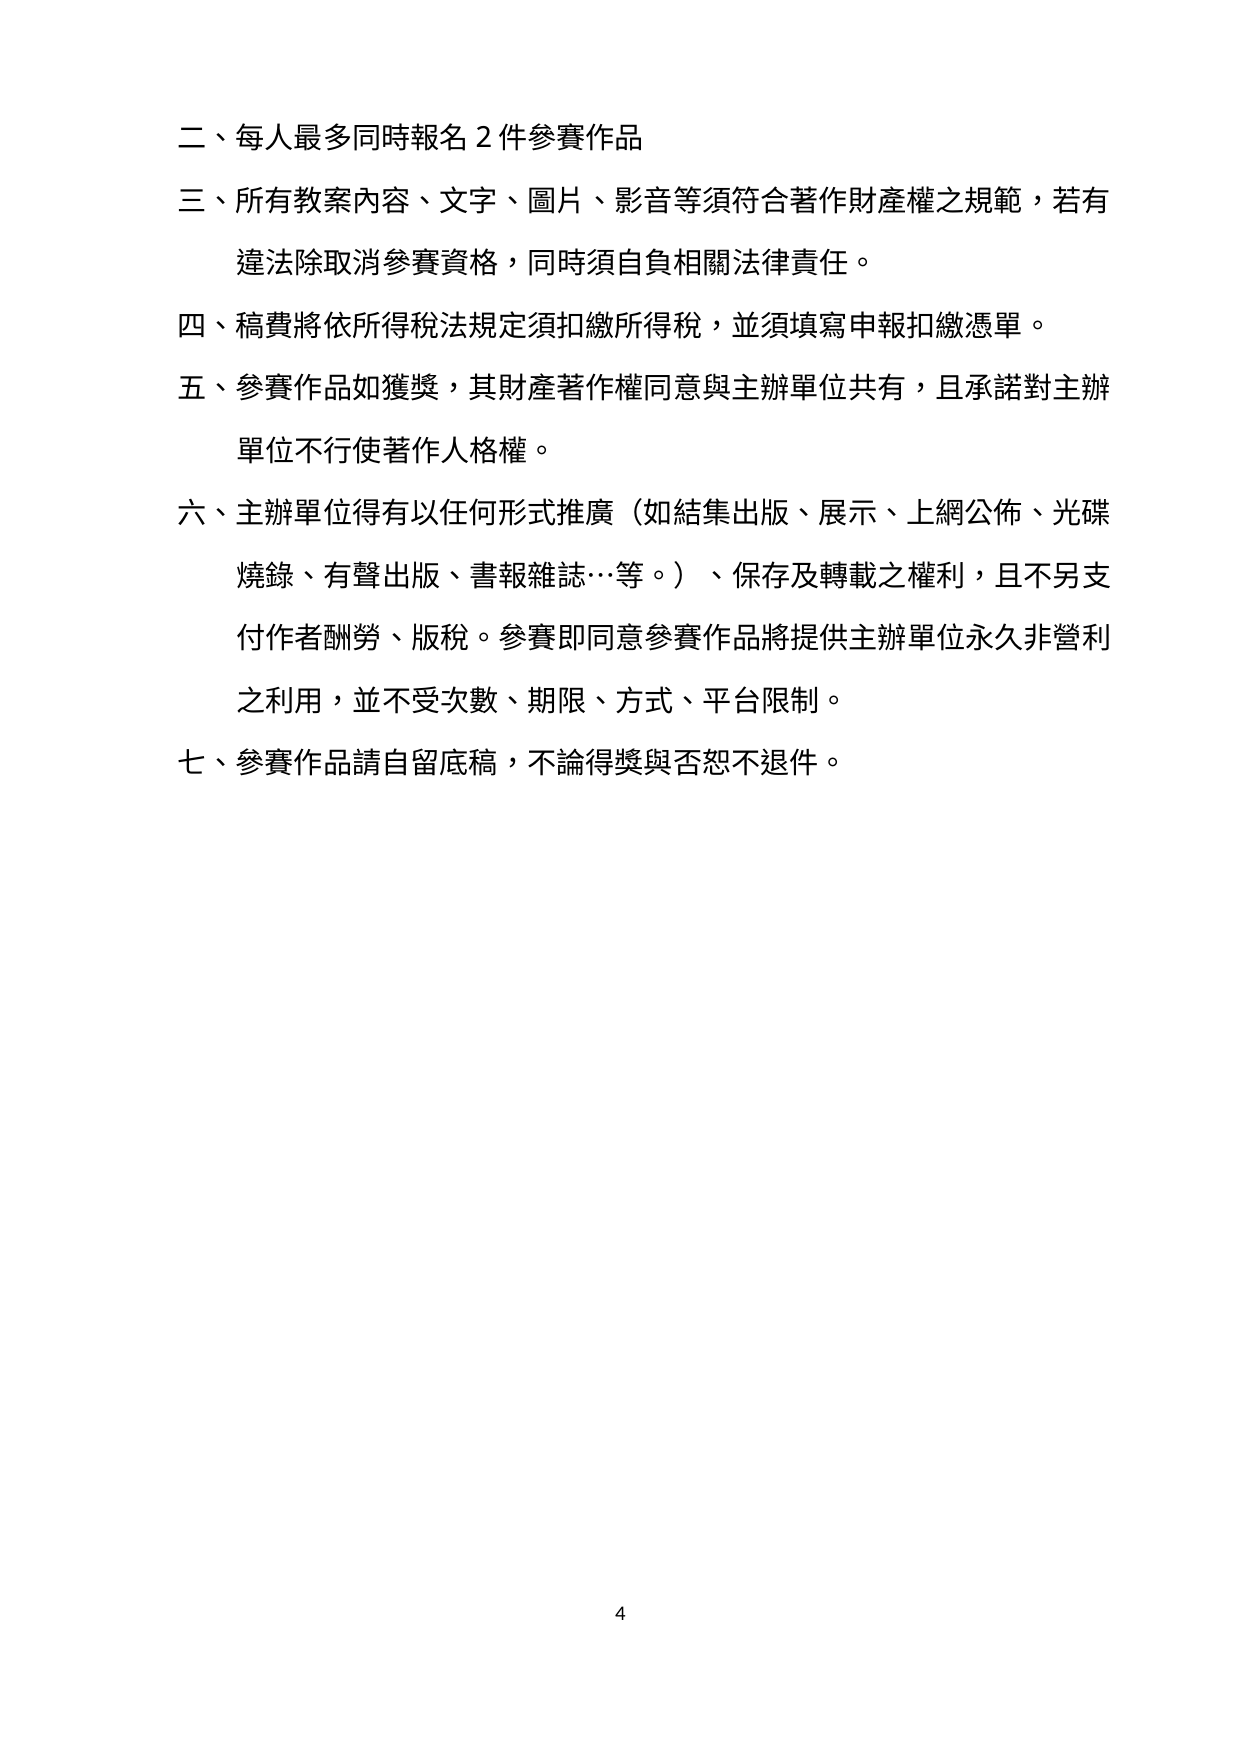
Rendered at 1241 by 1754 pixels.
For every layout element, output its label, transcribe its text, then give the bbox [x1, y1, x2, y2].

text 三、所有教案內容、文字、圖片、影音等須符合著作財產權之規範，若有違法除取消參賽資格，同時須自負相關法律責任。 [177, 157, 1122, 282]
text 二、每人最多同時報名2件參賽作品 [118, 94, 1122, 157]
text 六、主辦單位得有以任何形式推廣（如結集出版、展示、上網公佈、光碟燒錄、有聲出版、書報雜誌…等。）、保存及轉載之權利，且不另支付作者酬勞、版稅。參賽即同意參賽作品將提供主辦單位永久非營利之利用，並不受次數、期限、方式、平台限制。 [177, 469, 1122, 719]
text 七、參賽作品請自留底稿，不論得獎與否恕不退件。 [118, 719, 1122, 782]
text 五、參賽作品如獲獎，其財產著作權同意與主辦單位共有，且承諾對主辦單位不行使著作人格權。 [177, 344, 1122, 469]
text 四、稿費將依所得稅法規定須扣繳所得稅，並須填寫申報扣繳憑單。 [118, 282, 1122, 344]
